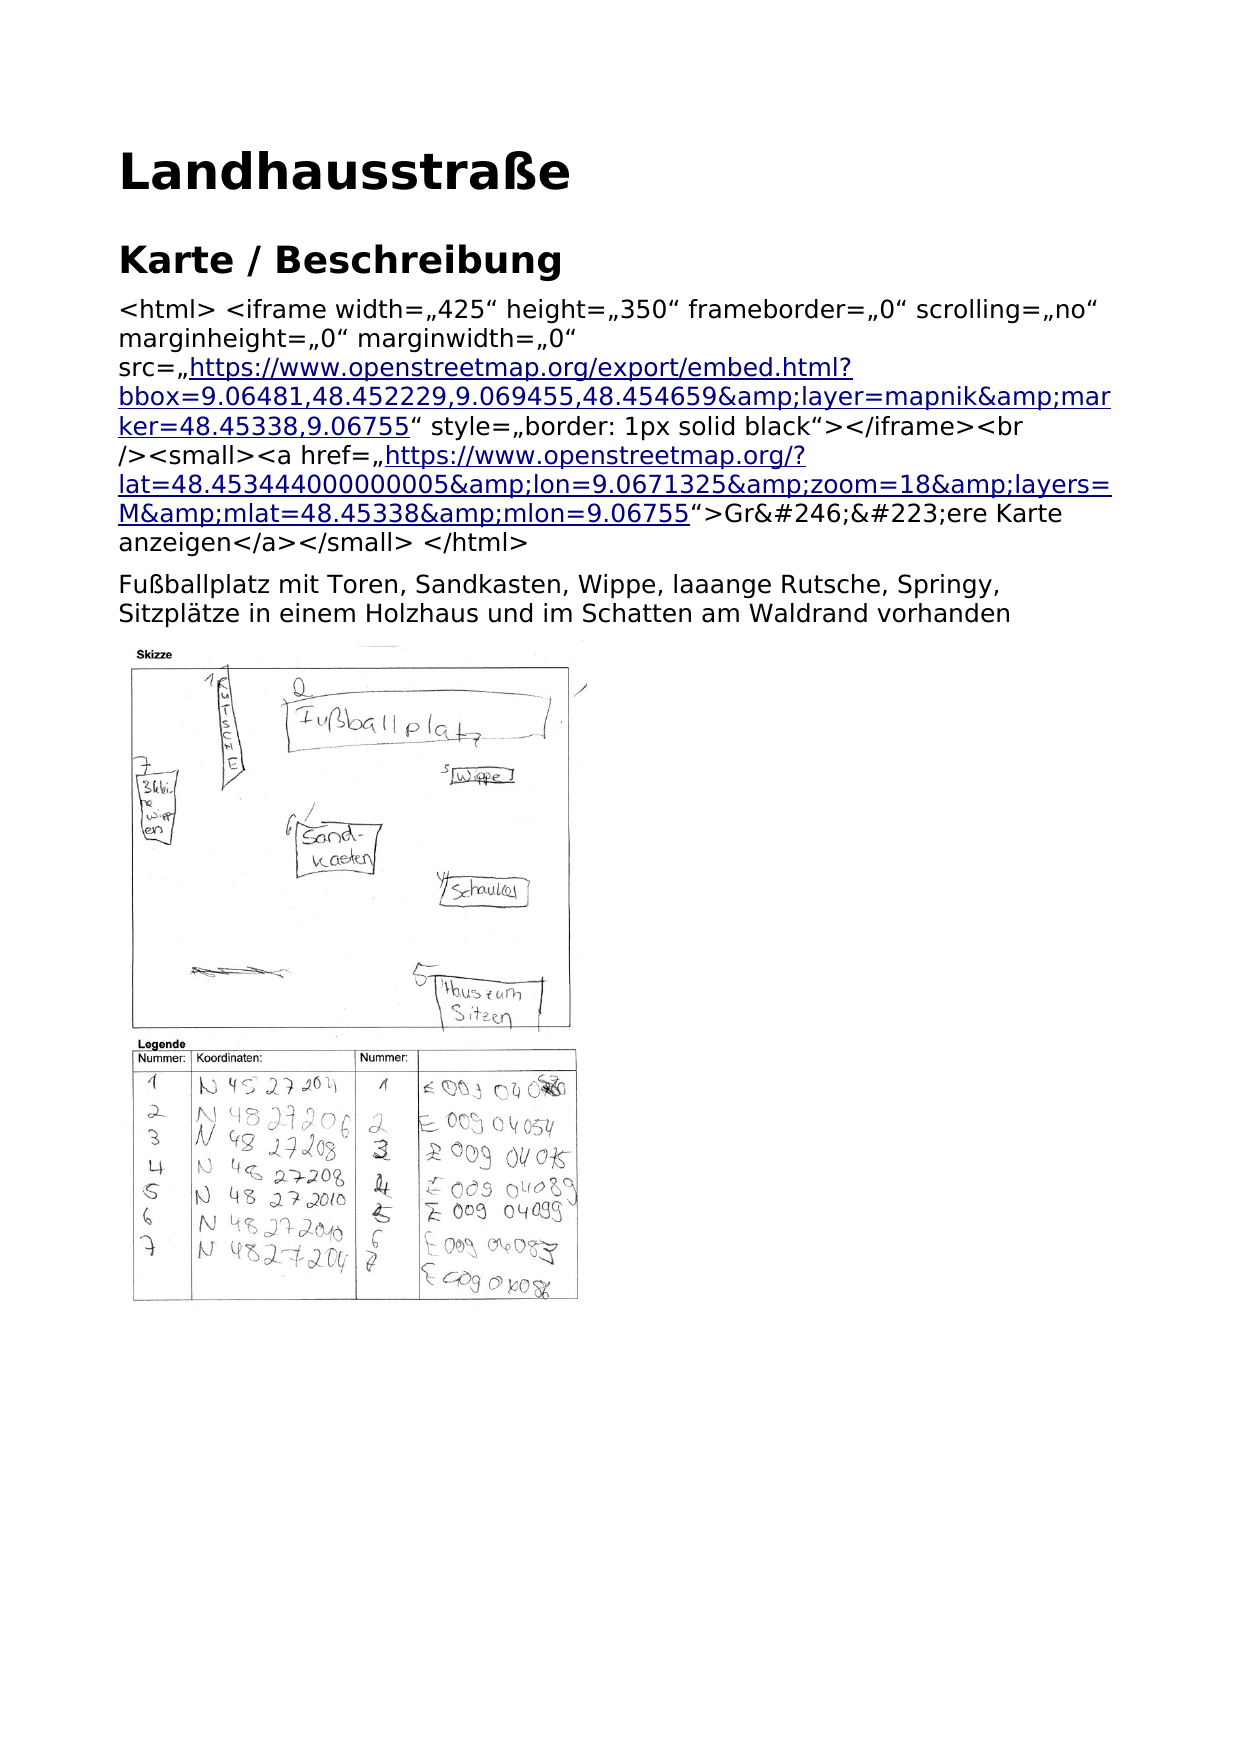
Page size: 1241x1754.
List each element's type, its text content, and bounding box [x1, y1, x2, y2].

text <html> <iframe width=„425“ height=„350“ frameborder=„0“ scrolling=„no“ marginheight=„0“ marginwidth=„0“ src=„https://www.openstreetmap.org/export/embed.html?bbox=9.06481,48.452229,9.069455,48.454659&amp;layer=mapnik&amp;marker=48.45338,9.06755“ style=„border: 1px solid black“></iframe><br /><small><a href=„https://www.openstreetmap.org/?lat=48.453444000000005&amp;lon=9.0671325&amp;zoom=18&amp;layers=M&amp;mlat=48.45338&amp;mlon=9.06755“>Gr&#246;&#223;ere Karte anzeigen</a></small> </html> [118, 295, 1122, 557]
text Fußballplatz mit Toren, Sandkasten, Wippe, laaange Rutsche, Springy, Sitzplätze in einem Holzhaus und im Schatten am Waldrand vorhanden [118, 570, 1122, 628]
subtitle Karte / Beschreibung [118, 239, 1122, 282]
picture [118, 640, 587, 1310]
subtitle Landhausstraße [118, 143, 1122, 201]
